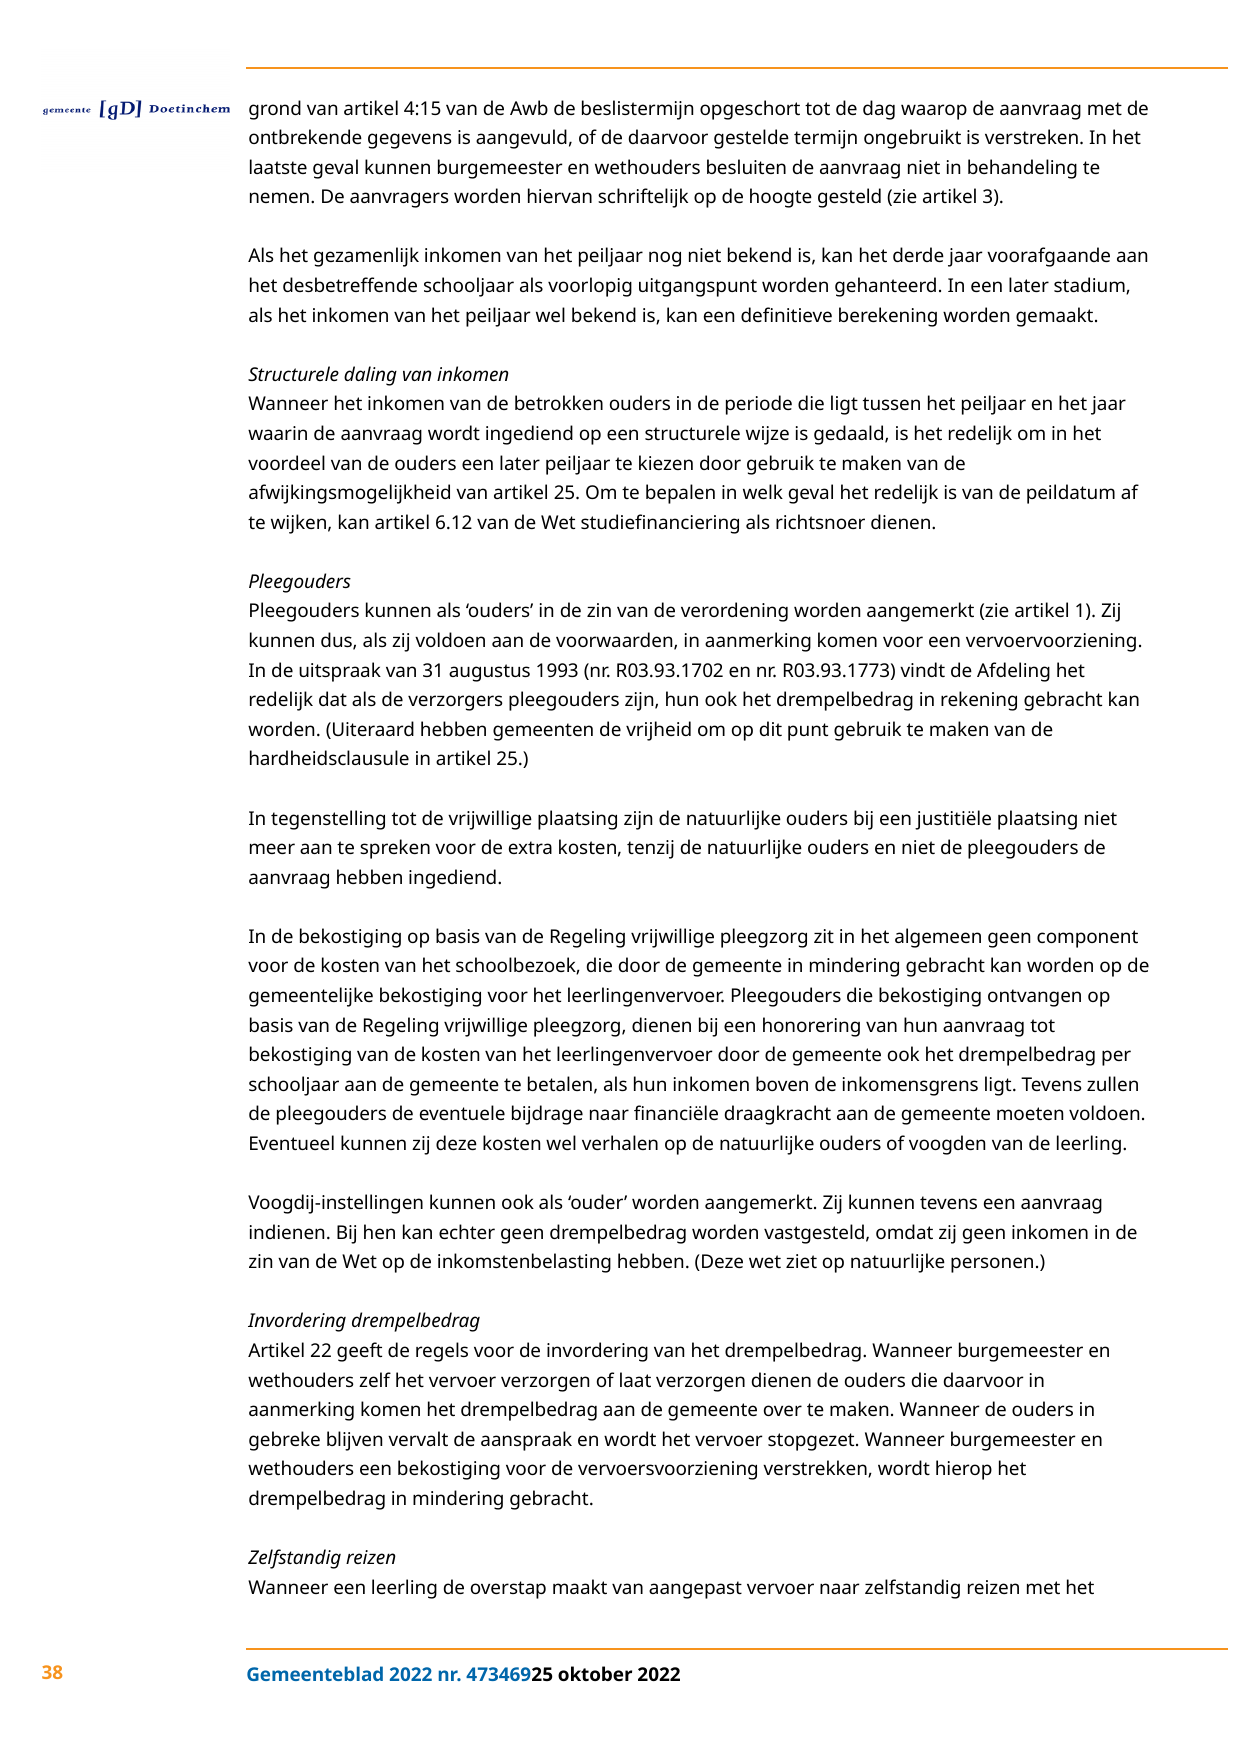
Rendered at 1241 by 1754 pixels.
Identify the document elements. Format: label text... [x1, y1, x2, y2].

text Pleegouders kunnen als ‘ouders’ in de zin van de verordening worden aangemerkt (zie artikel 1). Zij kunnen dus, als zij voldoen aan de voorwaarden, in aanmerking komen voor een vervoervoorziening. In de uitspraak van 31 augustus 1993 (nr. R03.93.1702 en nr. R03.93.1773) vindt de Afdeling het redelijk dat als de verzorgers pleegouders zijn, hun ook het drempelbedrag in rekening gebracht kan worden. (Uiteraard hebben gemeenten de vrijheid om op dit punt gebruik te maken van de hardheidsclausule in artikel 25.) [248, 598, 1152, 771]
text In tegenstelling tot de vrijwillige plaatsing zijn de natuurlijke ouders bij een justitiële plaatsing niet meer aan te spreken voor de extra kosten, tenzij de natuurlijke ouders en niet de pleegouders de aanvraag hebben ingediend. [248, 805, 1152, 890]
text Artikel 22 geeft de regels voor de invordering van het drempelbedrag. Wanneer burgemeester en wethouders zelf het vervoer verzorgen of laat verzorgen dienen de ouders die daarvoor in aanmerking komen het drempelbedrag aan de gemeente over te maken. Wanneer de ouders in gebreke blijven vervalt de aanspraak en wordt het vervoer stopgezet. Wanneer burgemeester en wethouders een bekostiging voor de vervoersvoorziening verstrekken, wordt hierop het drempelbedrag in mindering gebracht. [248, 1337, 1152, 1511]
text Als het gezamenlijk inkomen van het peiljaar nog niet bekend is, kan het derde jaar voorafgaande aan het desbetreffende schooljaar als voorlopig uitgangspunt worden gehanteerd. In een later stadium, als het inkomen van het peiljaar wel bekend is, kan een definitieve berekening worden gemaakt. [248, 243, 1152, 328]
text grond van artikel 4:15 van de Awb de beslistermijn opgeschort tot de dag waarop de aanvraag met de ontbrekende gegevens is aangevuld, of de daarvoor gestelde termijn ongebruikt is verstreken. In het laatste geval kunnen burgemeester en wethouders besluiten de aanvraag niet in behandeling te nemen. De aanvragers worden hiervan schriftelijk op de hoogte gesteld (zie artikel 3). [248, 95, 1152, 209]
text Structurele daling van inkomen [248, 361, 1152, 387]
text Wanneer het inkomen van de betrokken ouders in de periode die ligt tussen het peiljaar en het jaar waarin de aanvraag wordt ingediend op een structurele wijze is gedaald, is het redelijk om in het voordeel van de ouders een later peiljaar te kiezen door gebruik te maken van de afwijkingsmogelijkheid van artikel 25. Om te bepalen in welk geval het redelijk is van de peildatum af te wijken, kan artikel 6.12 van de Wet studiefinanciering als richtsnoer dienen. [248, 391, 1152, 535]
text Wanneer een leerling de overstap maakt van aangepast vervoer naar zelfstandig reizen met het [248, 1574, 1152, 1600]
text Invordering drempelbedrag [248, 1308, 1152, 1333]
text Zelfstandig reizen [248, 1544, 1152, 1570]
text In de bekostiging op basis van de Regeling vrijwillige pleegzorg zit in het algemeen geen component voor de kosten van het schoolbezoek, die door de gemeente in mindering gebracht kan worden op de gemeentelijke bekostiging voor het leerlingenvervoer. Pleegouders die bekostiging ontvangen op basis van de Regeling vrijwillige pleegzorg, dienen bij een honorering van hun aanvraag tot bekostiging van de kosten van het leerlingenvervoer door de gemeente ook het drempelbedrag per schooljaar aan de gemeente te betalen, als hun inkomen boven de inkomensgrens ligt. Tevens zullen de pleegouders de eventuele bijdrage naar financiële draagkracht aan de gemeente moeten voldoen. Eventueel kunnen zij deze kosten wel verhalen op de natuurlijke ouders of voogden van de leerling. [248, 923, 1152, 1156]
picture [41, 47, 231, 172]
text Voogdij-instellingen kunnen ook als ‘ouder’ worden aangemerkt. Zij kunnen tevens een aanvraag indienen. Bij hen kan echter geen drempelbedrag worden vastgesteld, omdat zij geen inkomen in de zin van de Wet op de inkomstenbelasting hebben. (Deze wet ziet op natuurlijke personen.) [248, 1189, 1152, 1274]
text Pleegouders [248, 568, 1152, 594]
